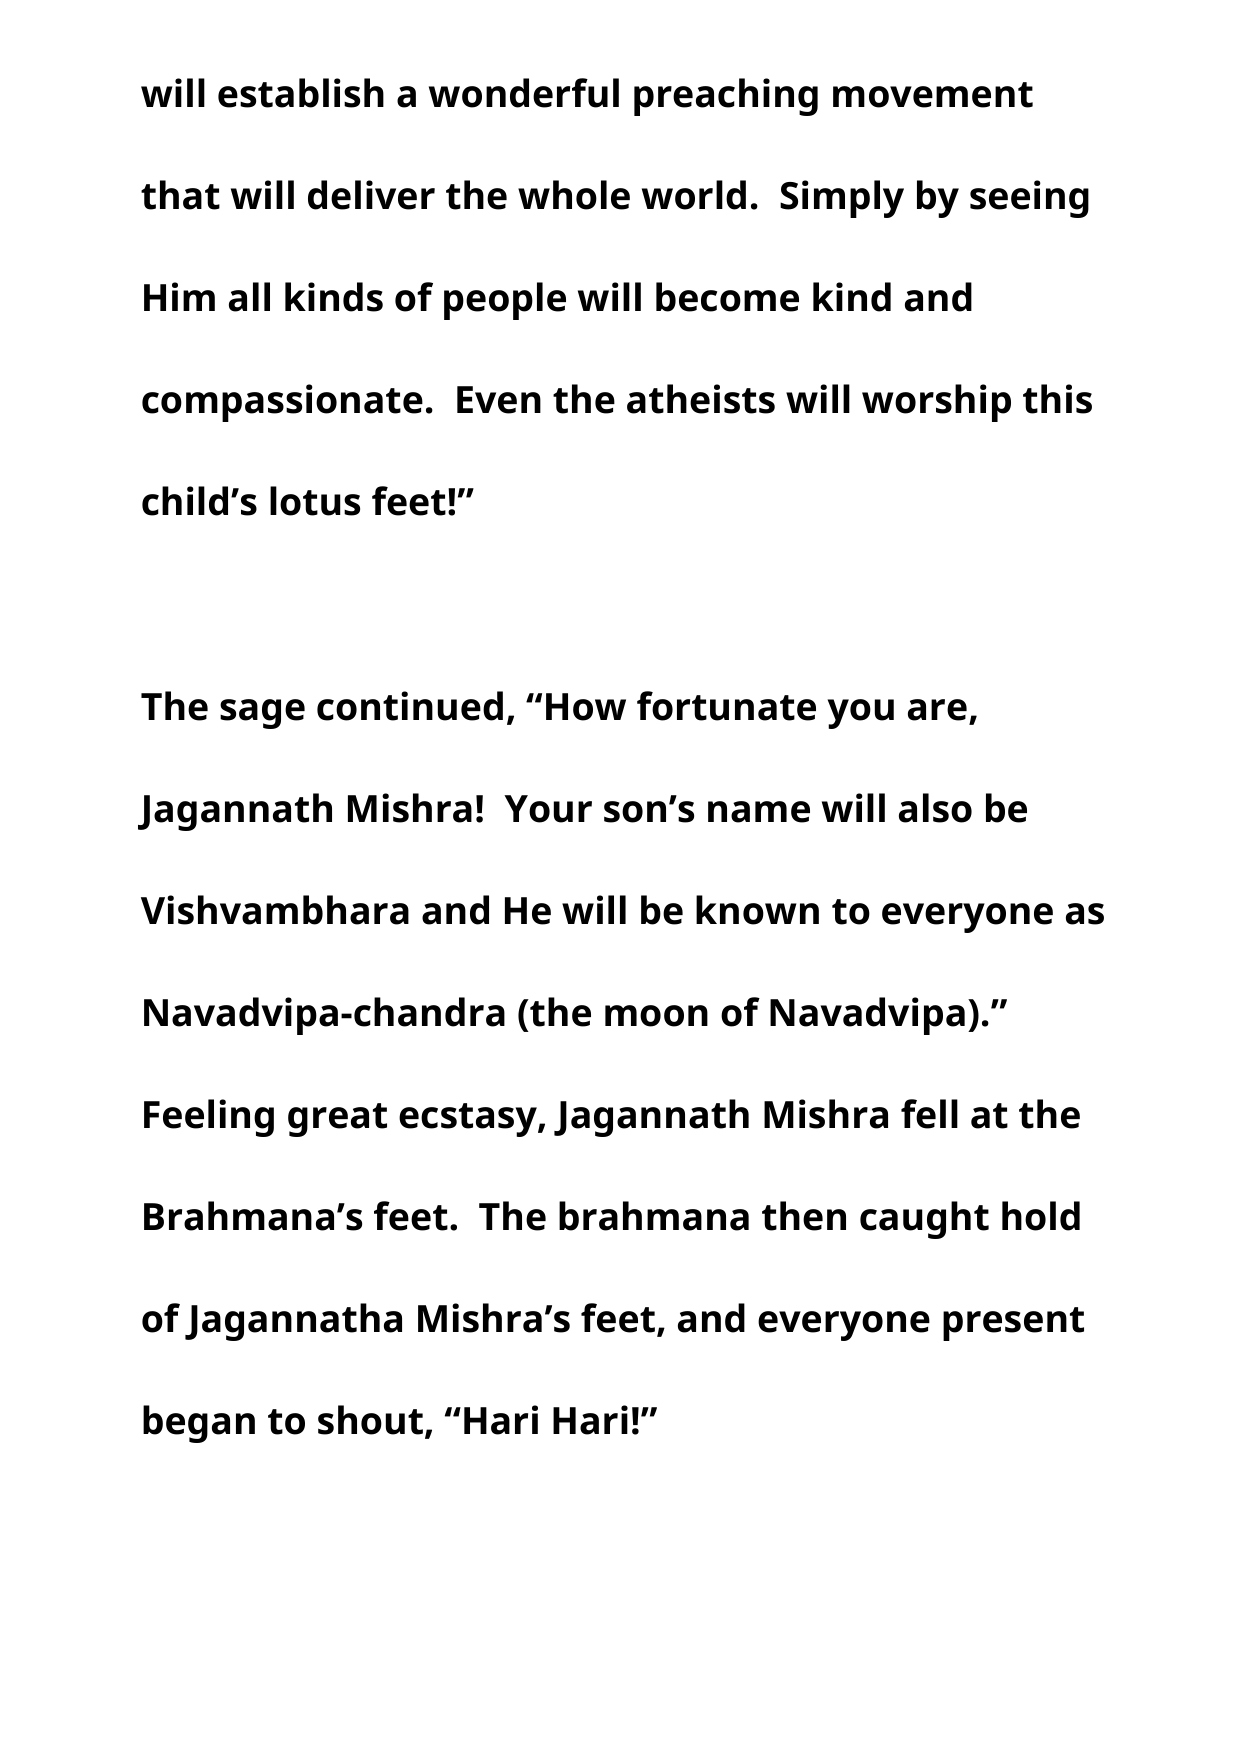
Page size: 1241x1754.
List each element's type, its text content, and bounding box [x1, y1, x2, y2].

text Feeling great ecstasy, Jagannath Mishra fell at the Brahmana’s feet. The brahmana then caught hold of Jagannatha Mishra’s feet, and everyone present began to shout, “Hari Hari!” [141, 1088, 1111, 1445]
text The sage continued, “How fortunate you are, Jagannath Mishra! Your son’s name will also be Vishvambhara and He will be known to everyone as Navadvipa-chandra (the moon of Navadvipa).” [141, 680, 1111, 1037]
text will establish a wonderful preaching movement that will deliver the whole world. Simply by seeing Him all kinds of people will become kind and compassionate. Even the atheists will worship this child’s lotus feet!” [141, 67, 1111, 527]
